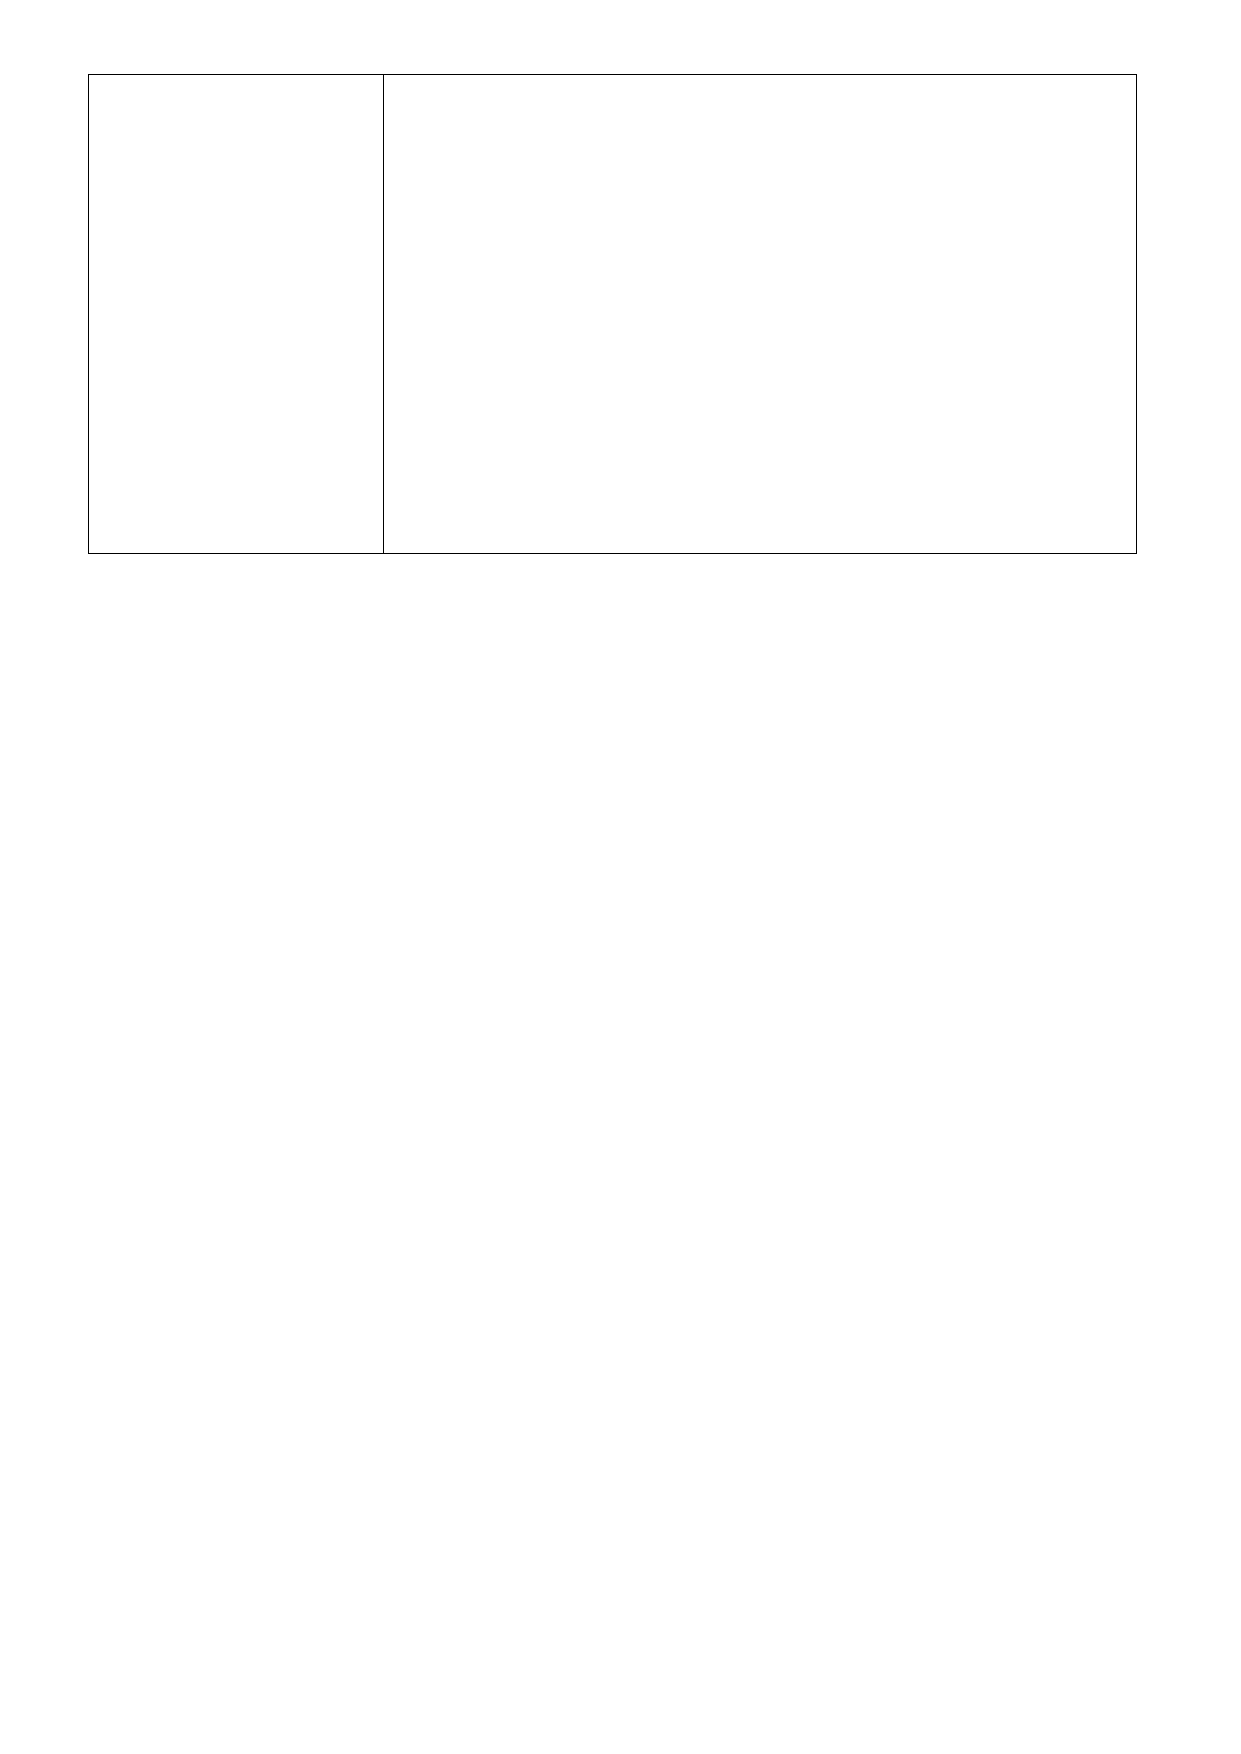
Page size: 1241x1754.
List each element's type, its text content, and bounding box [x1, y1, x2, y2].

table_cell [384, 75, 1136, 553]
table_cell 存摺影本 [89, 75, 383, 553]
